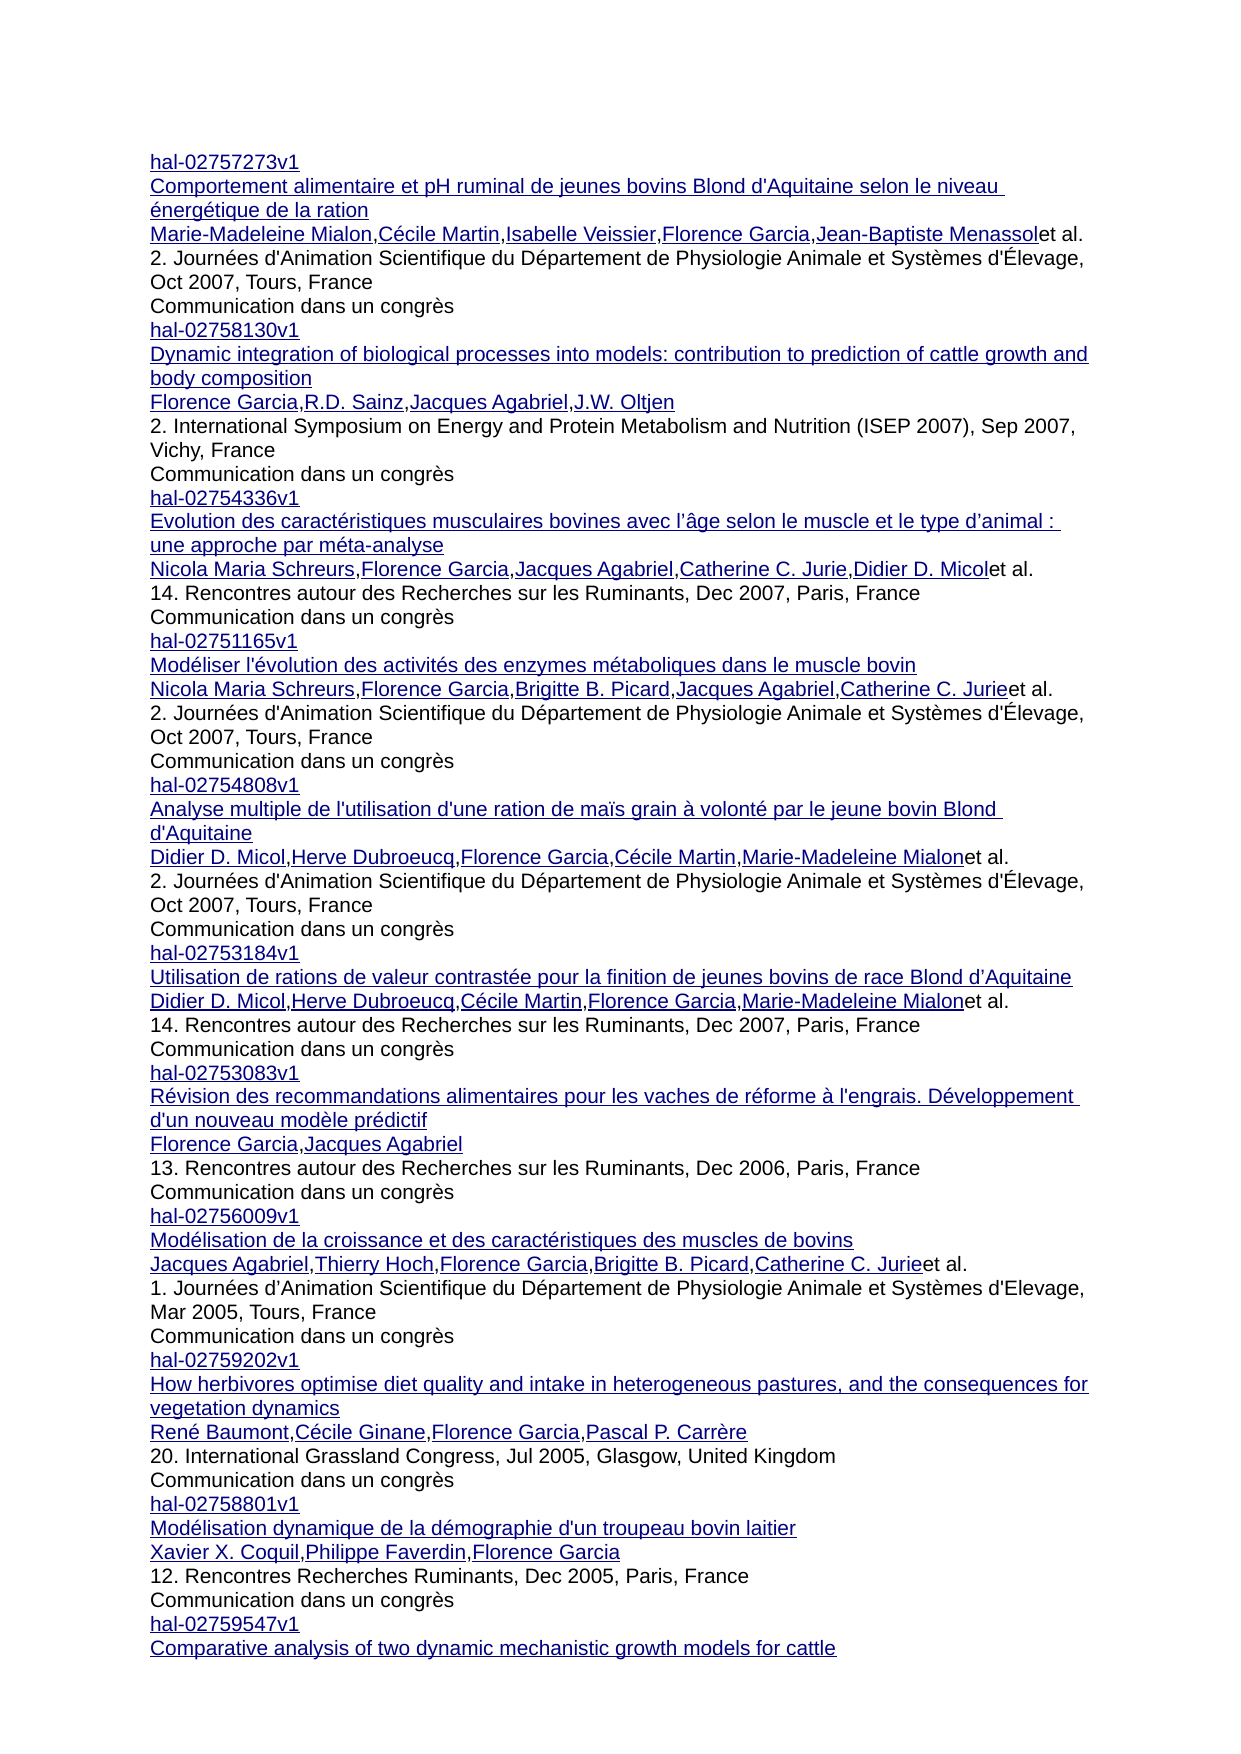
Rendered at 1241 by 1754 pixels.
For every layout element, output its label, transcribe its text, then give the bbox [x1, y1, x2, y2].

table_cell Utilisation de rations de valeur contrastée pour la finition de jeunes bovins de race Blond d’Aquitaine Didier D. Micol,Herve Dubroeucq,Cécile Martin,Florence Garcia,Marie-Madeleine Mialonet al. 14. Rencontres autour des Recherches sur les Ruminants, Dec 2007, Paris, France Communication dans un congrès hal-02753083v1 [150, 965, 1090, 1084]
table_cell Comportement alimentaire et pH ruminal de jeunes bovins Blond d'Aquitaine selon le niveau énergétique de la ration Marie-Madeleine Mialon,Cécile Martin,Isabelle Veissier,Florence Garcia,Jean-Baptiste Menassolet al. 2. Journées d'Animation Scientifique du Département de Physiologie Animale et Systèmes d'Élevage, Oct 2007, Tours, France Communication dans un congrès hal-02758130v1 [150, 174, 1090, 342]
table_cell Révision des recommandations alimentaires pour les vaches de réforme à l'engrais. Développement d'un nouveau modèle prédictif Florence Garcia,Jacques Agabriel 13. Rencontres autour des Recherches sur les Ruminants, Dec 2006, Paris, France Communication dans un congrès hal-02756009v1 [150, 1084, 1090, 1228]
table_cell Comparative analysis of two dynamic mechanistic growth models for cattle [150, 1635, 1090, 1659]
table_cell Dynamic integration of biological processes into models: contribution to prediction of cattle growth and body composition Florence Garcia,R.D. Sainz,Jacques Agabriel,J.W. Oltjen 2. International Symposium on Energy and Protein Metabolism and Nutrition (ISEP 2007), Sep 2007, Vichy, France Communication dans un congrès hal-02754336v1 [150, 342, 1090, 509]
table_cell Analyse multiple de l'utilisation d'une ration de maïs grain à volonté par le jeune bovin Blond d'Aquitaine Didier D. Micol,Herve Dubroeucq,Florence Garcia,Cécile Martin,Marie-Madeleine Mialonet al. 2. Journées d'Animation Scientifique du Département de Physiologie Animale et Systèmes d'Élevage, Oct 2007, Tours, France Communication dans un congrès hal-02753184v1 [150, 797, 1090, 964]
table_cell Modélisation de la croissance et des caractéristiques des muscles de bovins Jacques Agabriel,Thierry Hoch,Florence Garcia,Brigitte B. Picard,Catherine C. Jurieet al. 1. Journées d’Animation Scientifique du Département de Physiologie Animale et Systèmes d'Elevage, Mar 2005, Tours, France Communication dans un congrès hal-02759202v1 [150, 1228, 1090, 1372]
table_cell How herbivores optimise diet quality and intake in heterogeneous pastures, and the consequences for vegetation dynamics René Baumont,Cécile Ginane,Florence Garcia,Pascal P. Carrère 20. International Grassland Congress, Jul 2005, Glasgow, United Kingdom Communication dans un congrès hal-02758801v1 [150, 1372, 1090, 1516]
table_cell Evolution des caractéristiques musculaires bovines avec l’âge selon le muscle et le type d’animal : une approche par méta-analyse Nicola Maria Schreurs,Florence Garcia,Jacques Agabriel,Catherine C. Jurie,Didier D. Micolet al. 14. Rencontres autour des Recherches sur les Ruminants, Dec 2007, Paris, France Communication dans un congrès hal-02751165v1 [150, 509, 1090, 653]
table_cell hal-02757273v1 [150, 150, 1090, 174]
table_cell Modélisation dynamique de la démographie d'un troupeau bovin laitier Xavier X. Coquil,Philippe Faverdin,Florence Garcia 12. Rencontres Recherches Ruminants, Dec 2005, Paris, France Communication dans un congrès hal-02759547v1 [150, 1516, 1090, 1635]
table_cell Modéliser l'évolution des activités des enzymes métaboliques dans le muscle bovin Nicola Maria Schreurs,Florence Garcia,Brigitte B. Picard,Jacques Agabriel,Catherine C. Jurieet al. 2. Journées d'Animation Scientifique du Département de Physiologie Animale et Systèmes d'Élevage, Oct 2007, Tours, France Communication dans un congrès hal-02754808v1 [150, 653, 1090, 797]
